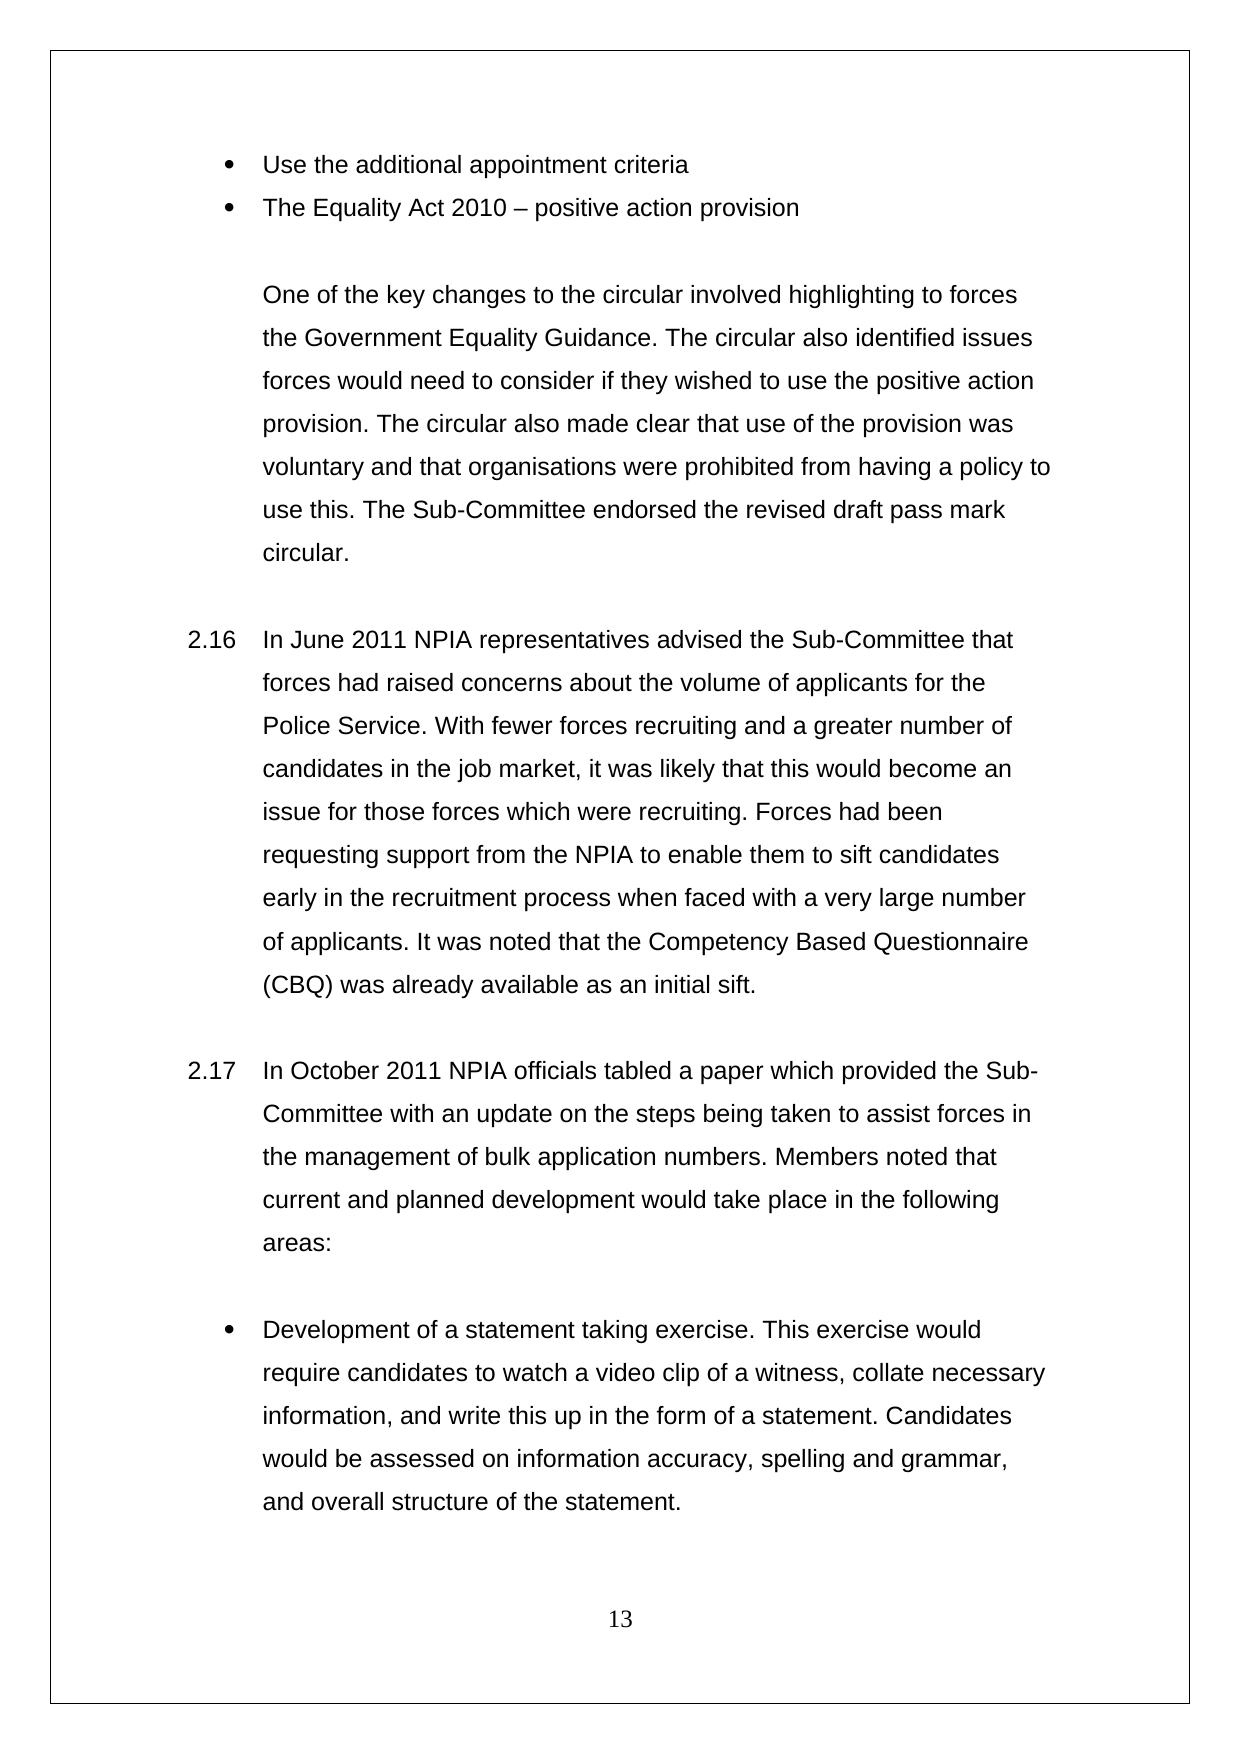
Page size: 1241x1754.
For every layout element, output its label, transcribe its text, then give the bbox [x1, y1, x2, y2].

text One of the key changes to the circular involved highlighting to forces the Government Equality Guidance. The circular also identified issues forces would need to consider if they wished to use the positive action provision. The circular also made clear that use of the provision was voluntary and that organisations were prohibited from having a policy to use this. The Sub-Committee endorsed the revised draft pass mark circular. [262, 279, 1053, 567]
text 2.16 In June 2011 NPIA representatives advised the Sub-Committee that forces had raised concerns about the volume of applicants for the Police Service. With fewer forces recruiting and a greater number of candidates in the job market, it was likely that this would become an issue for those forces which were recruiting. Forces had been requesting support from the NPIA to enable them to sift candidates early in the recruitment process when faced with a very large number of applicants. It was noted that the Competency Based Questionnaire (CBQ) was already available as an initial sift. [187, 624, 1053, 998]
text 2.17 In October 2011 NPIA officials tabled a paper which provided the Sub-Committee with an update on the steps being taken to assist forces in the management of bulk application numbers. Members noted that current and planned development would take place in the following areas: [187, 1056, 1053, 1257]
list The Equality Act 2010 – positive action provision [225, 193, 1053, 222]
list Use the additional appointment criteria [225, 150, 1053, 179]
list Development of a statement taking exercise. This exercise would require candidates to watch a video clip of a witness, collate necessary information, and write this up in the form of a statement. Candidates would be assessed on information accuracy, spelling and grammar, and overall structure of the statement. [225, 1314, 1053, 1516]
